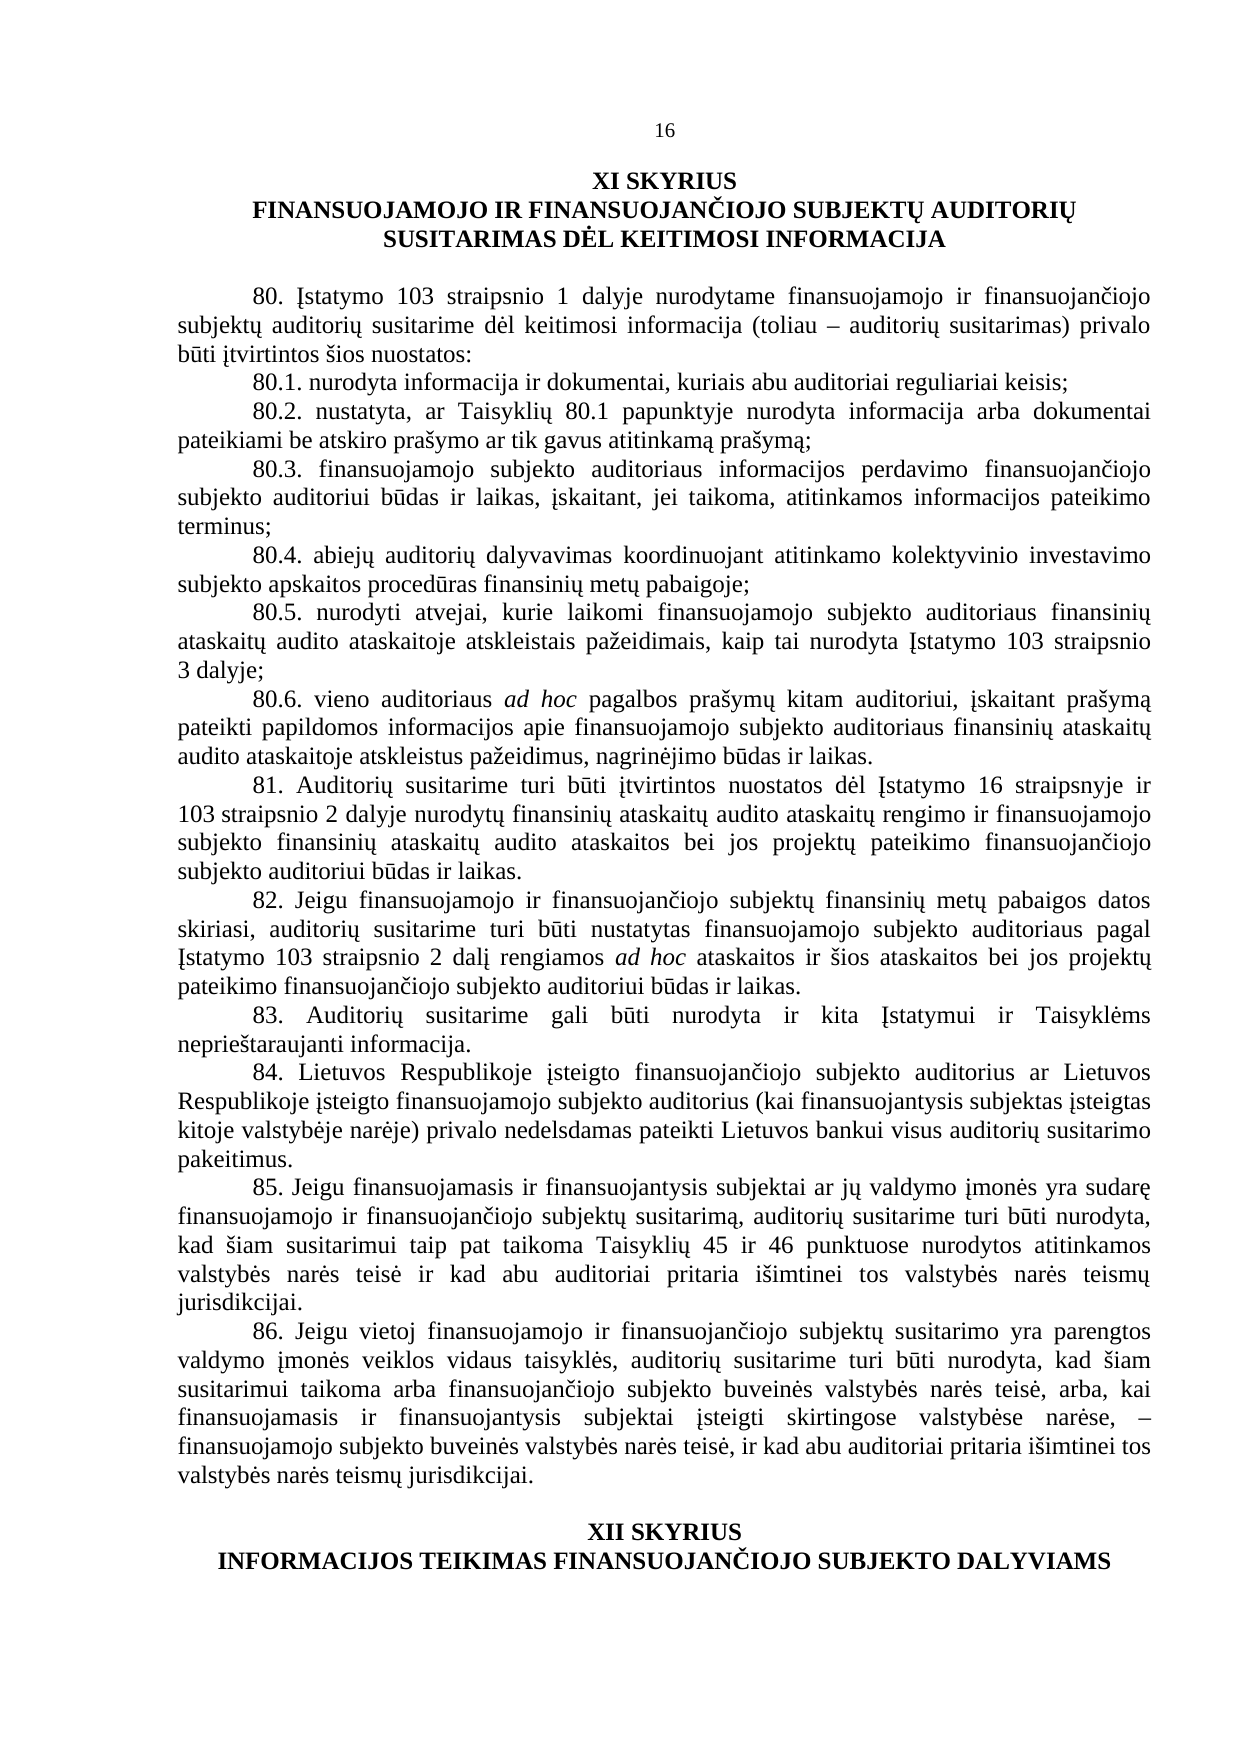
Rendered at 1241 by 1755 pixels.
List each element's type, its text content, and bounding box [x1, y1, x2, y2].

text 84. Lietuvos Respublikoje įsteigto finansuojančiojo subjekto auditorius ar Lietuvos Respublikoje įsteigto finansuojamojo subjekto auditorius (kai finansuojantysis subjektas įsteigtas kitoje valstybėje narėje) privalo nedelsdamas pateikti Lietuvos bankui visus auditorių susitarimo pakeitimus. [177, 1057, 1152, 1172]
text 81. Auditorių susitarime turi būti įtvirtintos nuostatos dėl Įstatymo 16 straipsnyje ir 103 straipsnio 2 dalyje nurodytų finansinių ataskaitų audito ataskaitų rengimo ir finansuojamojo subjekto finansinių ataskaitų audito ataskaitos bei jos projektų pateikimo finansuojančiojo subjekto auditoriui būdas ir laikas. [177, 770, 1152, 885]
text 80.4. abiejų auditorių dalyvavimas koordinuojant atitinkamo kolektyvinio investavimo subjekto apskaitos procedūras finansinių metų pabaigoje; [177, 540, 1152, 597]
text 80.6. vieno auditoriaus ad hoc pagalbos prašymų kitam auditoriui, įskaitant prašymą pateikti papildomos informacijos apie finansuojamojo subjekto auditoriaus finansinių ataskaitų audito ataskaitoje atskleistus pažeidimus, nagrinėjimo būdas ir laikas. [177, 684, 1152, 770]
text INFORMACIJOS TEIKIMAS FINANSUOJANČIOJO SUBJEKTO DALYVIAMS [177, 1546, 1152, 1575]
text 80.3. finansuojamojo subjekto auditoriaus informacijos perdavimo finansuojančiojo subjekto auditoriui būdas ir laikas, įskaitant, jei taikoma, atitinkamos informacijos pateikimo terminus; [177, 454, 1152, 540]
text FINANSUOJAMOJO IR FINANSUOJANČIOJO SUBJEKTŲ AUDITORIŲ SUSITARIMAS DĖL KEITIMOSI INFORMACIJA [177, 195, 1152, 252]
text XII SKYRIUS [177, 1517, 1152, 1546]
text 82. Jeigu finansuojamojo ir finansuojančiojo subjektų finansinių metų pabaigos datos skiriasi, auditorių susitarime turi būti nustatytas finansuojamojo subjekto auditoriaus pagal Įstatymo 103 straipsnio 2 dalį rengiamos ad hoc ataskaitos ir šios ataskaitos bei jos projektų pateikimo finansuojančiojo subjekto auditoriui būdas ir laikas. [177, 885, 1152, 1000]
text 80. Įstatymo 103 straipsnio 1 dalyje nurodytame finansuojamojo ir finansuojančiojo subjektų auditorių susitarime dėl keitimosi informacija (toliau – auditorių susitarimas) privalo būti įtvirtintos šios nuostatos: [177, 281, 1152, 367]
text 80.1. nurodyta informacija ir dokumentai, kuriais abu auditoriai reguliariai keisis; [177, 367, 1152, 396]
text XI SKYRIUS [177, 166, 1152, 195]
text 83. Auditorių susitarime gali būti nurodyta ir kita Įstatymui ir Taisyklėms neprieštaraujanti informacija. [177, 1000, 1152, 1057]
text 85. Jeigu finansuojamasis ir finansuojantysis subjektai ar jų valdymo įmonės yra sudarę finansuojamojo ir finansuojančiojo subjektų susitarimą, auditorių susitarime turi būti nurodyta, kad šiam susitarimui taip pat taikoma Taisyklių 45 ir 46 punktuose nurodytos atitinkamos valstybės narės teisė ir kad abu auditoriai pritaria išimtinei tos valstybės narės teismų jurisdikcijai. [177, 1172, 1152, 1316]
text 86. Jeigu vietoj finansuojamojo ir finansuojančiojo subjektų susitarimo yra parengtos valdymo įmonės veiklos vidaus taisyklės, auditorių susitarime turi būti nurodyta, kad šiam susitarimui taikoma arba finansuojančiojo subjekto buveinės valstybės narės teisė, arba, kai finansuojamasis ir finansuojantysis subjektai įsteigti skirtingose valstybėse narėse, – finansuojamojo subjekto buveinės valstybės narės teisė, ir kad abu auditoriai pritaria išimtinei tos valstybės narės teismų jurisdikcijai. [177, 1316, 1152, 1489]
text 80.5. nurodyti atvejai, kurie laikomi finansuojamojo subjekto auditoriaus finansinių ataskaitų audito ataskaitoje atskleistais pažeidimais, kaip tai nurodyta Įstatymo 103 straipsnio 3 dalyje; [177, 597, 1152, 684]
text 80.2. nustatyta, ar Taisyklių 80.1 papunktyje nurodyta informacija arba dokumentai pateikiami be atskiro prašymo ar tik gavus atitinkamą prašymą; [177, 396, 1152, 454]
